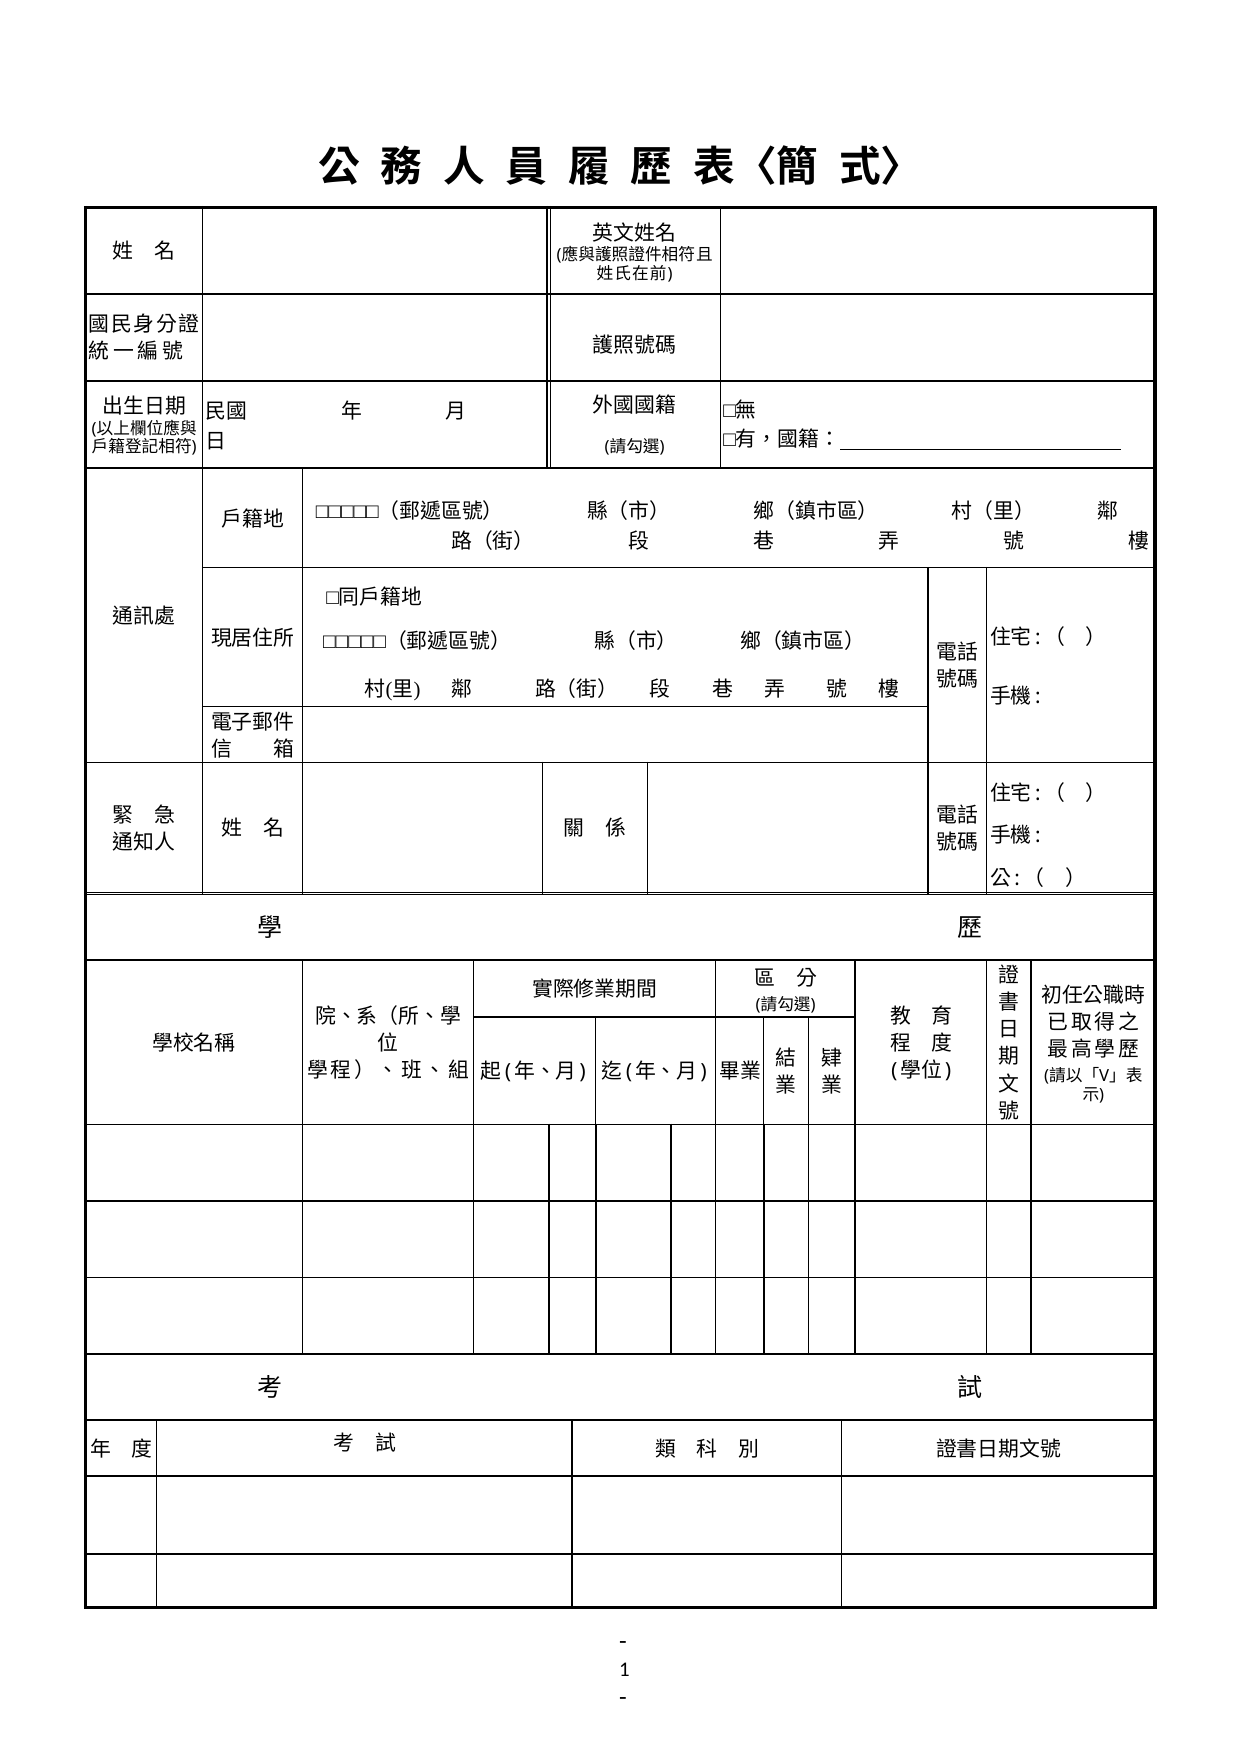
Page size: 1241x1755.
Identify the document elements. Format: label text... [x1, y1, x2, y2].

table_cell [303, 1125, 473, 1200]
table_cell [303, 707, 927, 762]
table_cell [597, 1278, 670, 1353]
table_cell [303, 1202, 473, 1277]
table_cell [87, 1477, 156, 1553]
table_cell 考 試 [87, 1355, 1153, 1419]
table_cell [87, 1278, 302, 1353]
table_cell [303, 763, 542, 892]
table_cell [672, 1278, 715, 1353]
table_cell [809, 1125, 854, 1200]
table_cell [765, 1202, 808, 1277]
table_cell 通訊處 [87, 469, 202, 762]
table_cell 電話號碼 [929, 568, 986, 762]
table_cell [987, 1278, 1030, 1353]
table_cell [809, 1202, 854, 1277]
table_cell 結業 [764, 1018, 808, 1123]
table_cell 迄(年、月) [596, 1018, 715, 1123]
table_cell 教 育 程 度 (學位) [856, 961, 986, 1123]
table_cell 學 歷 [87, 895, 1153, 959]
table_cell 年 度 [87, 1421, 156, 1475]
table_cell [721, 295, 1153, 380]
table_cell [765, 1125, 808, 1200]
table_cell [550, 1278, 595, 1353]
table_cell 院、系（所、學位 學程）、班、組 [303, 961, 473, 1123]
table_cell 證書日期 文 號 [987, 961, 1030, 1123]
table_cell [550, 1125, 595, 1200]
table_cell [573, 1555, 841, 1606]
table_cell [157, 1477, 571, 1553]
table_cell [842, 1477, 1153, 1553]
table_cell [573, 1477, 841, 1553]
table_cell 初任公職時 已取得之 最高學歷 (請以「V」表示) [1032, 961, 1153, 1123]
table_cell [87, 1555, 156, 1606]
table_cell 電子郵件 信 箱 [203, 707, 302, 762]
table_cell [672, 1202, 715, 1277]
table_cell 現居住所 [203, 568, 302, 706]
table_cell [648, 763, 927, 892]
table_cell [597, 1125, 670, 1200]
table_cell 證書日期文號 [842, 1421, 1153, 1475]
table_cell 區 分 (請勾選) [716, 961, 854, 1016]
table_cell □同戶籍地 □□□□□（郵遞區號） 縣（市） 鄉（鎮市區） 村(里) 鄰 路（街） 段 巷 弄 號 樓 [303, 568, 927, 706]
table_cell [87, 1202, 302, 1277]
table_cell 戶籍地 [203, 469, 302, 567]
table_cell [303, 1278, 473, 1353]
table_cell 姓 名 [203, 763, 302, 892]
table_cell 起(年、月) [474, 1018, 595, 1123]
table_cell 護照號碼 [551, 295, 720, 380]
table_header 姓 名 [87, 209, 202, 293]
table_cell [856, 1202, 986, 1277]
table_cell [474, 1125, 548, 1200]
table_cell [157, 1555, 571, 1606]
table_cell 實際修業期間 [474, 961, 715, 1016]
table_cell [1032, 1278, 1153, 1353]
text 公 務 人 員 履 歷 表〈簡 式〉 [89, 133, 1152, 193]
table_cell 民國 年 月 日 [203, 382, 546, 467]
table_cell [597, 1202, 670, 1277]
table_cell 出生日期 (以上欄位應與戶籍登記相符) [87, 382, 202, 467]
table_cell [856, 1125, 986, 1200]
table_cell 電話號碼 [929, 763, 986, 892]
table_cell [856, 1278, 986, 1353]
table_cell [550, 1202, 595, 1277]
table_cell [842, 1555, 1153, 1606]
table_cell [1032, 1125, 1153, 1200]
table_cell 考 試 [157, 1421, 571, 1475]
table_cell [716, 1202, 763, 1277]
table_cell [87, 1125, 302, 1200]
table_cell 肄業 [809, 1018, 854, 1123]
table_cell [765, 1278, 808, 1353]
table_cell [716, 1278, 763, 1353]
table_header 英文姓名 (應與護照證件相符且姓氏在前) [551, 209, 720, 293]
table_cell [987, 1202, 1030, 1277]
table_cell 關 係 [543, 763, 647, 892]
table_cell 緊 急 通知人 [87, 763, 202, 892]
table_cell □無 □有，國籍： [721, 382, 1153, 467]
table_cell [987, 1125, 1030, 1200]
table_cell 外國國籍 (請勾選) [551, 382, 720, 467]
table_cell [203, 295, 546, 380]
table_cell 國民身分證統一編號 [87, 295, 202, 380]
table_cell [716, 1125, 763, 1200]
table_cell 畢業 [716, 1018, 763, 1123]
table_cell [672, 1125, 715, 1200]
table_cell [1032, 1202, 1153, 1277]
table_cell 住宅:（ ） 手機: 公:（ ） [987, 763, 1153, 892]
table_cell 住宅:（ ） 手機: [987, 568, 1153, 762]
table_cell [474, 1278, 548, 1353]
table_cell [474, 1202, 548, 1277]
table_cell [809, 1278, 854, 1353]
table_cell □□□□□（郵遞區號） 縣（市） 鄉（鎮市區） 村（里） 鄰 路（街） 段 巷 弄 號 樓 [303, 469, 1153, 567]
table_header [721, 209, 1153, 293]
table_header [203, 209, 546, 293]
table_cell 學校名稱 [87, 961, 302, 1123]
table_cell 類 科 別 [573, 1421, 841, 1475]
